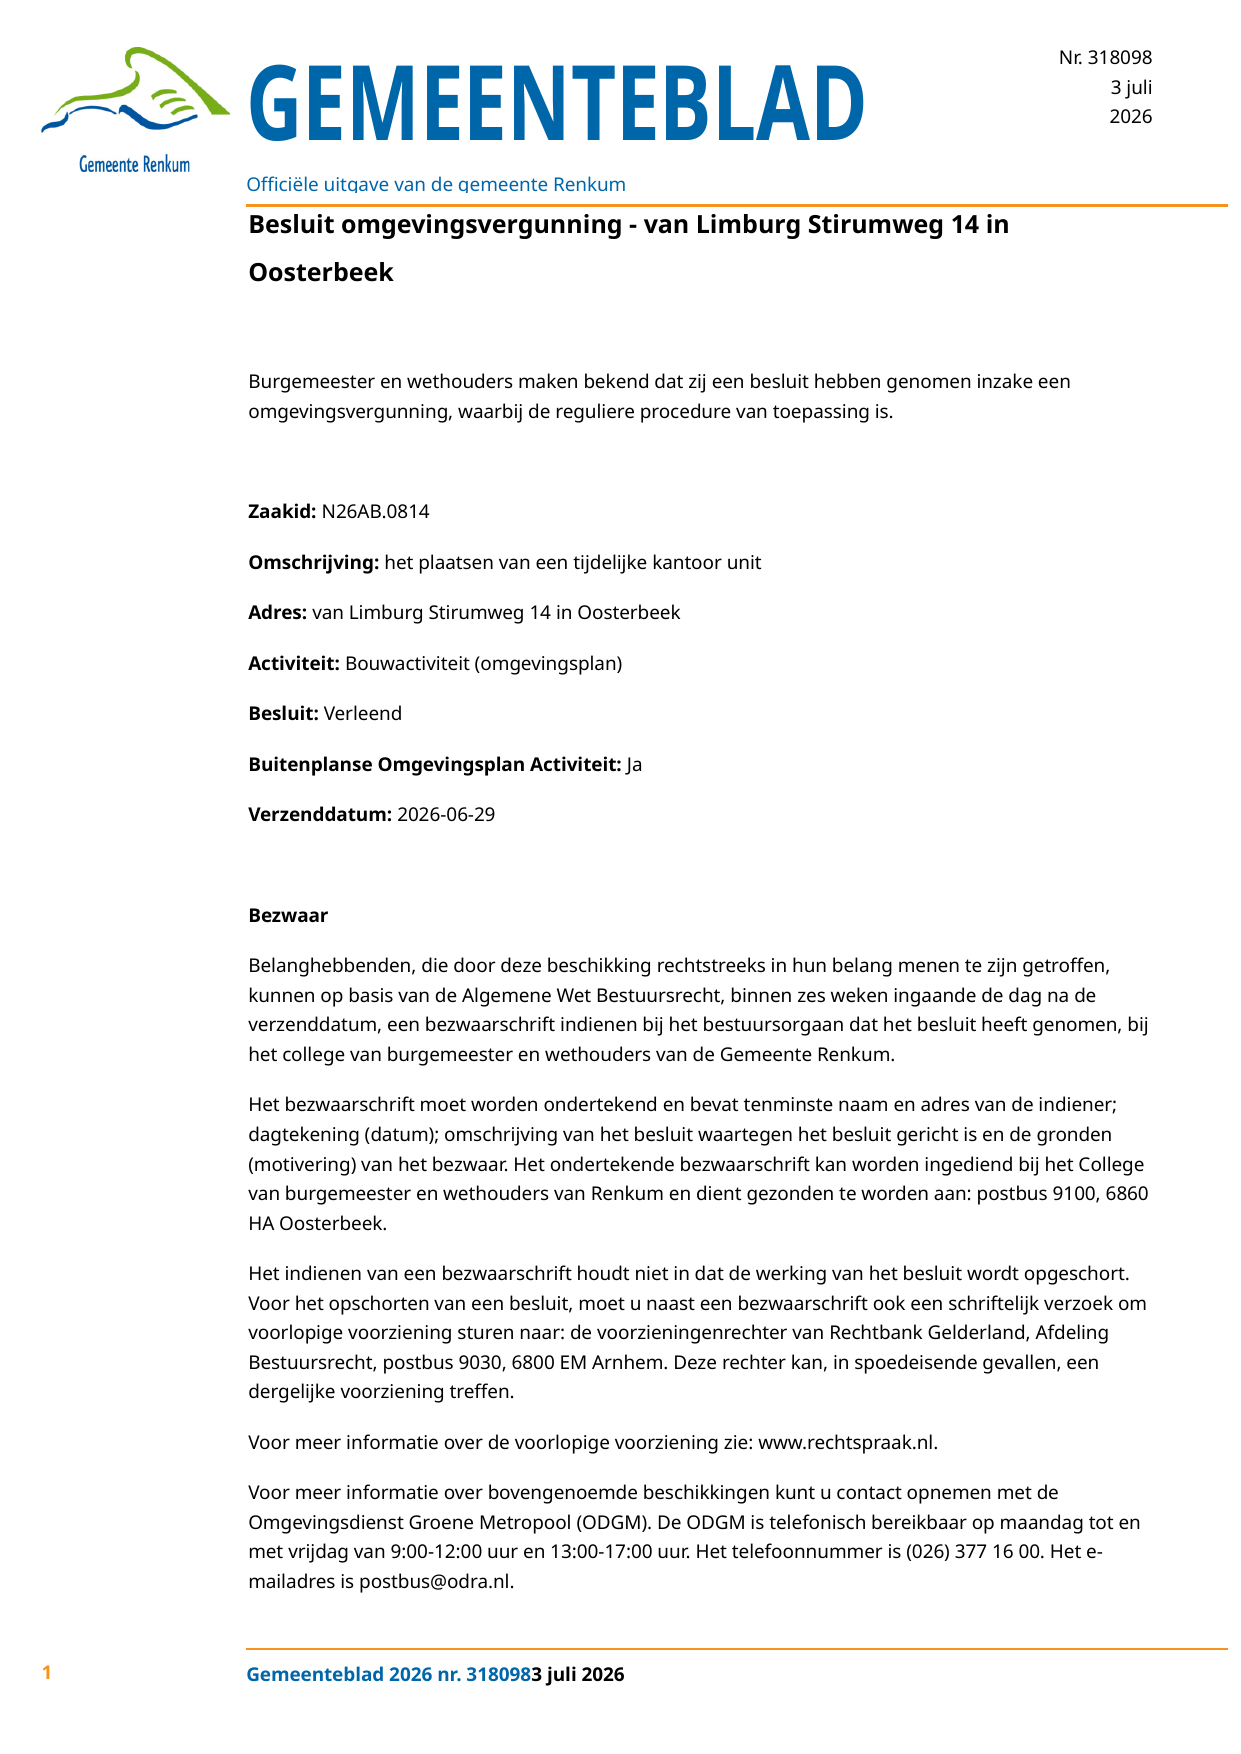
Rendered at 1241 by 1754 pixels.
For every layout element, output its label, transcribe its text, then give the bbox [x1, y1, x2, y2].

text Het bezwaarschrift moet worden ondertekend en bevat tenminste naam en adres van de indiener; dagtekening (datum); omschrijving van het besluit waartegen het besluit gericht is en de gronden (motivering) van het bezwaar. Het ondertekende bezwaarschrift kan worden ingediend bij het College van burgemeester en wethouders van Renkum en dient gezonden te worden aan: postbus 9100, 6860 HA Oosterbeek. [248, 1092, 1152, 1236]
text Besluit omgevingsvergunning - van Limburg Stirumweg 14 in Oosterbeek [248, 207, 1152, 288]
text Omschrijving: het plaatsen van een tijdelijke kantoor unit [248, 549, 1152, 575]
text Voor meer informatie over bovengenoemde beschikkingen kunt u contact opnemen met de Omgevingsdienst Groene Metropool (ODGM). De ODGM is telefonisch bereikbaar op maandag tot en met vrijdag van 9:00-12:00 uur en 13:00-17:00 uur. Het telefoonnummer is (026) 377 16 00. Het e-mailadres is postbus@odra.nl. [248, 1479, 1152, 1594]
text Het indienen van een bezwaarschrift houdt niet in dat de werking van het besluit wordt opgeschort. Voor het opschorten van een besluit, moet u naast een bezwaarschrift ook een schriftelijk verzoek om voorlopige voorziening sturen naar: de voorzieningenrechter van Rechtbank Gelderland, Afdeling Bestuursrecht, postbus 9030, 6800 EM Arnhem. Deze rechter kan, in spoedeisende gevallen, een dergelijke voorziening treffen. [248, 1260, 1152, 1404]
text Voor meer informatie over de voorlopige voorziening zie: www.rechtspraak.nl. [248, 1429, 1152, 1455]
text Activiteit: Bouwactiviteit (omgevingsplan) [248, 650, 1152, 676]
text Verzenddatum: 2026-06-29 [248, 801, 1152, 827]
text Burgemeester en wethouders maken bekend dat zij een besluit hebben genomen inzake een omgevingsvergunning, waarbij de reguliere procedure van toepassing is. [248, 368, 1152, 424]
text Belanghebbenden, die door deze beschikking rechtstreeks in hun belang menen te zijn getroffen, kunnen op basis van de Algemene Wet Bestuursrecht, binnen zes weken ingaande de dag na de verzenddatum, een bezwaarschrift indienen bij het bestuursorgaan dat het besluit heeft genomen, bij het college van burgemeester en wethouders van de Gemeente Renkum. [248, 952, 1152, 1067]
text Besluit: Verleend [248, 700, 1152, 726]
text Bezwaar [248, 902, 1152, 928]
text Adres: van Limburg Stirumweg 14 in Oosterbeek [248, 599, 1152, 625]
text Zaakid: N26AB.0814 [248, 499, 1152, 524]
picture [41, 47, 231, 172]
text Buitenplanse Omgevingsplan Activiteit: Ja [248, 751, 1152, 777]
